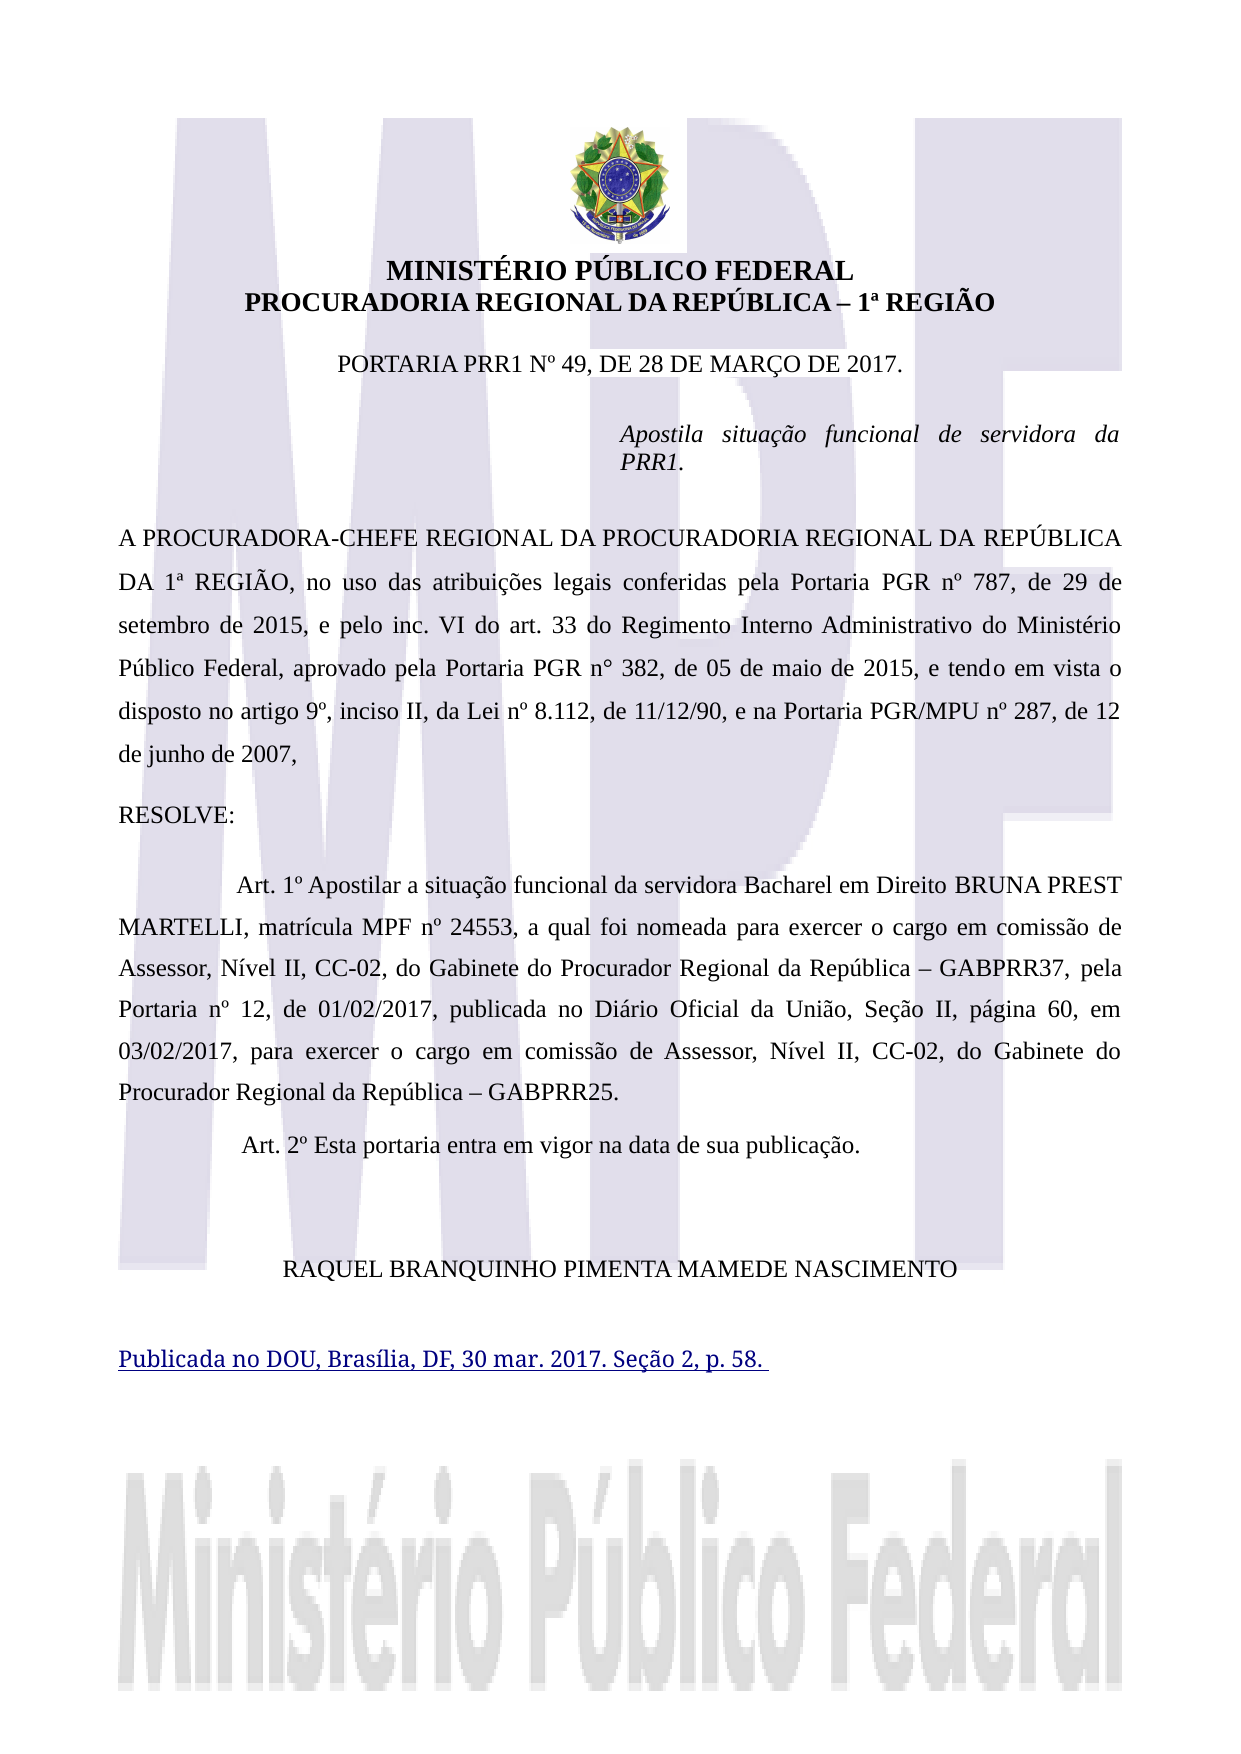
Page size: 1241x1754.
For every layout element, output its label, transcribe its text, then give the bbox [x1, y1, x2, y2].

picture [118, 768, 1122, 800]
text Art. 2º Esta portaria entra em vigor na data de sua publicação. [118, 1121, 1122, 1162]
text Apostila situação funcional de servidora da PRR1. [620, 419, 1122, 476]
text RAQUEL BRANQUINHO PIMENTA MAMEDE NASCIMENTO [118, 1254, 1122, 1283]
picture [118, 1283, 1122, 1343]
picture [118, 1374, 1122, 1691]
picture [687, 118, 1122, 253]
picture [118, 317, 1122, 349]
text A PROCURADORA-CHEFE REGIONAL DA PROCURADORIA REGIONAL DA REPÚBLICA DA 1ª REGIÃO, no uso das atribuições legais conferidas pela Portaria PGR nº 787, de 29 de setembro de 2015, e pelo inc. VI do art. 33 do Regimento Interno Administrativo do Ministério Público Federal, aprovado pela Portaria PGR n° 382, de 05 de maio de 2015, e tendo em vista o disposto no artigo 9º, inciso II, da Lei nº 8.112, de 11/12/90, e na Portaria PGR/MPU nº 287, de 12 de junho de 2007, [118, 523, 1122, 768]
picture [118, 377, 1122, 523]
text Publicada no DOU, Brasília, DF, 30 mar. 2017. Seção 2, p. 58. [118, 1343, 1122, 1374]
picture [118, 829, 1122, 861]
text Art. 1º Apostilar a situação funcional da servidora Bacharel em Direito BRUNA PREST MARTELLI, matrícula MPF nº 24553, a qual foi nomeada para exercer o cargo em comissão de Assessor, Nível II, CC-02, do Gabinete do Procurador Regional da República – GABPRR37, pela Portaria nº 12, de 01/02/2017, publicada no Diário Oficial da União, Seção II, página 60, em 03/02/2017, para exercer o cargo em comissão de Assessor, Nível II, CC-02, do Gabinete do Procurador Regional da República – GABPRR25. [118, 861, 1122, 1109]
picture [118, 1109, 1122, 1121]
picture [118, 118, 554, 253]
text PROCURADORIA REGIONAL DA REPÚBLICA – 1ª REGIÃO [118, 286, 1122, 317]
text PORTARIA PRR1 Nº 49, DE 28 DE MARÇO DE 2017. [118, 349, 1122, 377]
text MINISTÉRIO PÚBLICO FEDERAL [118, 253, 1122, 286]
picture [118, 1162, 1122, 1254]
text RESOLVE: [118, 800, 1122, 829]
